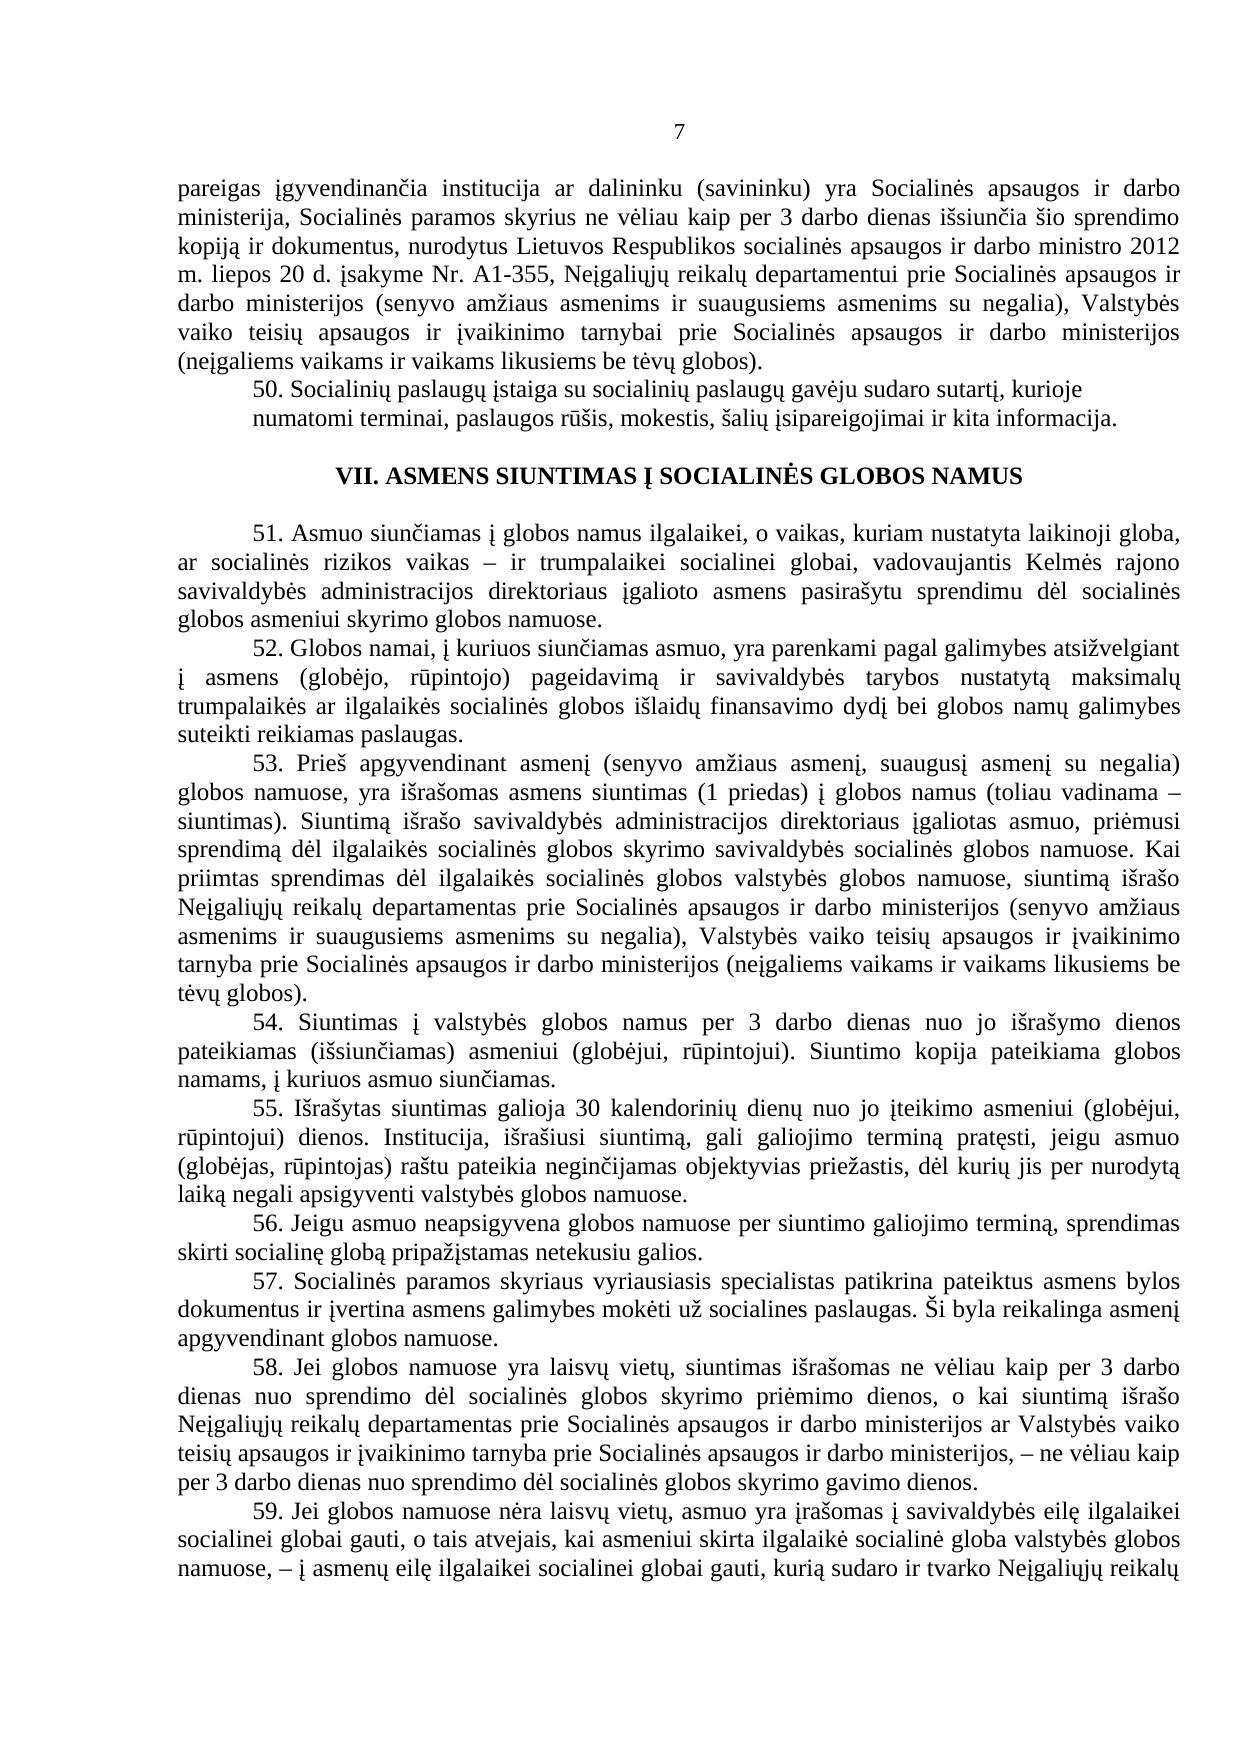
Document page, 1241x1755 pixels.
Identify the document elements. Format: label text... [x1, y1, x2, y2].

text 54. Siuntimas į valstybės globos namus per 3 darbo dienas nuo jo išrašymo dienos pateikiamas (išsiunčiamas) asmeniui (globėjui, rūpintojui). Siuntimo kopija pateikiama globos namams, į kuriuos asmuo siunčiamas. [177, 1007, 1181, 1093]
text 53. Prieš apgyvendinant asmenį (senyvo amžiaus asmenį, suaugusį asmenį su negalia) globos namuose, yra išrašomas asmens siuntimas (1 priedas) į globos namus (toliau vadinama – siuntimas). Siuntimą išrašo savivaldybės administracijos direktoriaus įgaliotas asmuo, priėmusi sprendimą dėl ilgalaikės socialinės globos skyrimo savivaldybės socialinės globos namuose. Kai priimtas sprendimas dėl ilgalaikės socialinės globos valstybės globos namuose, siuntimą išrašo Neįgaliųjų reikalų departamentas prie Socialinės apsaugos ir darbo ministerijos (senyvo amžiaus asmenims ir suaugusiems asmenims su negalia), Valstybės vaiko teisių apsaugos ir įvaikinimo tarnyba prie Socialinės apsaugos ir darbo ministerijos (neįgaliems vaikams ir vaikams likusiems be tėvų globos). [177, 748, 1181, 1007]
text 56. Jeigu asmuo neapsigyvena globos namuose per siuntimo galiojimo terminą, sprendimas skirti socialinę globą pripažįstamas netekusiu galios. [177, 1208, 1181, 1266]
text 51. Asmuo siunčiamas į globos namus ilgalaikei, o vaikas, kuriam nustatyta laikinoji globa, ar socialinės rizikos vaikas – ir trumpalaikei socialinei globai, vadovaujantis Kelmės rajono savivaldybės administracijos direktoriaus įgalioto asmens pasirašytu sprendimu dėl socialinės globos asmeniui skyrimo globos namuose. [177, 518, 1181, 633]
text 50. Socialinių paslaugų įstaiga su socialinių paslaugų gavėju sudaro sutartį, kurioje [177, 374, 1181, 403]
text 52. Globos namai, į kuriuos siunčiamas asmuo, yra parenkami pagal galimybes atsižvelgiant į asmens (globėjo, rūpintojo) pageidavimą ir savivaldybės tarybos nustatytą maksimalų trumpalaikės ar ilgalaikės socialinės globos išlaidų finansavimo dydį bei globos namų galimybes suteikti reikiamas paslaugas. [177, 633, 1181, 748]
text 59. Jei globos namuose nėra laisvų vietų, asmuo yra įrašomas į savivaldybės eilę ilgalaikei socialinei globai gauti, o tais atvejais, kai asmeniui skirta ilgalaikė socialinė globa valstybės globos namuose, – į asmenų eilę ilgalaikei socialinei globai gauti, kurią sudaro ir tvarko Neįgaliųjų reikalų [177, 1496, 1181, 1582]
text VII. ASMENS SIUNTIMAS Į SOCIALINĖS GLOBOS NAMUS [177, 461, 1181, 489]
text pareigas įgyvendinančia institucija ar dalininku (savininku) yra Socialinės apsaugos ir darbo ministerija, Socialinės paramos skyrius ne vėliau kaip per 3 darbo dienas išsiunčia šio sprendimo kopiją ir dokumentus, nurodytus Lietuvos Respublikos socialinės apsaugos ir darbo ministro 2012 m. liepos 20 d. įsakyme Nr. A1-355, Neįgaliųjų reikalų departamentui prie Socialinės apsaugos ir darbo ministerijos (senyvo amžiaus asmenims ir suaugusiems asmenims su negalia), Valstybės vaiko teisių apsaugos ir įvaikinimo tarnybai prie Socialinės apsaugos ir darbo ministerijos (neįgaliems vaikams ir vaikams likusiems be tėvų globos). [177, 173, 1181, 374]
text 57. Socialinės paramos skyriaus vyriausiasis specialistas patikrina pateiktus asmens bylos dokumentus ir įvertina asmens galimybes mokėti už socialines paslaugas. Ši byla reikalinga asmenį apgyvendinant globos namuose. [177, 1266, 1181, 1352]
text 58. Jei globos namuose yra laisvų vietų, siuntimas išrašomas ne vėliau kaip per 3 darbo dienas nuo sprendimo dėl socialinės globos skyrimo priėmimo dienos, o kai siuntimą išrašo Neįgaliųjų reikalų departamentas prie Socialinės apsaugos ir darbo ministerijos ar Valstybės vaiko teisių apsaugos ir įvaikinimo tarnyba prie Socialinės apsaugos ir darbo ministerijos, – ne vėliau kaip per 3 darbo dienas nuo sprendimo dėl socialinės globos skyrimo gavimo dienos. [177, 1352, 1181, 1496]
text numatomi terminai, paslaugos rūšis, mokestis, šalių įsipareigojimai ir kita informacija. [177, 403, 1181, 432]
text 55. Išrašytas siuntimas galioja 30 kalendorinių dienų nuo jo įteikimo asmeniui (globėjui, rūpintojui) dienos. Institucija, išrašiusi siuntimą, gali galiojimo terminą pratęsti, jeigu asmuo (globėjas, rūpintojas) raštu pateikia neginčijamas objektyvias priežastis, dėl kurių jis per nurodytą laiką negali apsigyventi valstybės globos namuose. [177, 1093, 1181, 1208]
